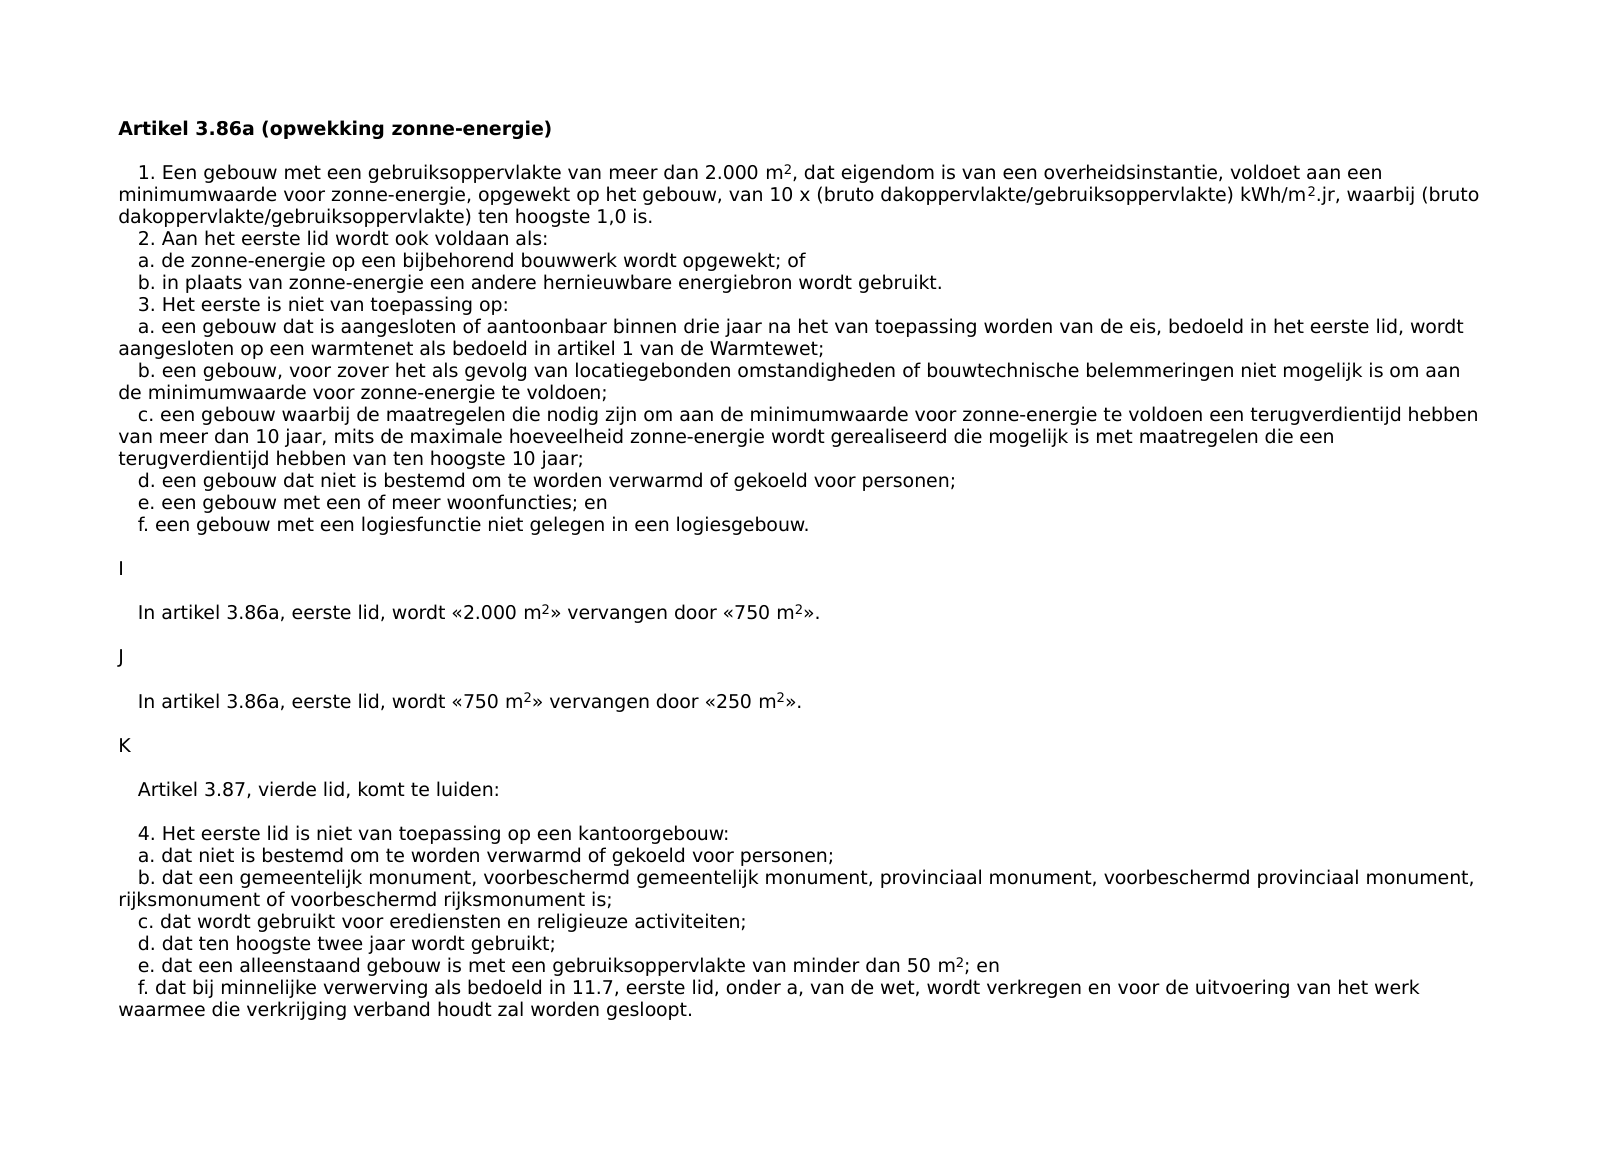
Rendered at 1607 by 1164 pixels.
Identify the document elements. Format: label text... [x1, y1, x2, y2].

subtitle Artikel 3.86a (opwekking zonne-energie) [118, 118, 1488, 140]
text b. dat een gemeentelijk monument, voorbeschermd gemeentelijk monument, provinciaal monument, voorbeschermd provinciaal monument, rijksmonument of voorbeschermd rijksmonument is; [118, 867, 1488, 911]
text e. een gebouw met een of meer woonfuncties; en [118, 492, 1488, 514]
text J [118, 646, 1488, 668]
text b. in plaats van zonne-energie een andere hernieuwbare energiebron wordt gebruikt. [118, 272, 1488, 294]
text 2. Aan het eerste lid wordt ook voldaan als: [118, 228, 1488, 250]
text e. dat een alleenstaand gebouw is met een gebruiksoppervlakte van minder dan 50 m2; en [118, 955, 1488, 977]
text Artikel 3.87, vierde lid, komt te luiden: [118, 779, 1488, 801]
text d. een gebouw dat niet is bestemd om te worden verwarmd of gekoeld voor personen; [118, 470, 1488, 492]
text b. een gebouw, voor zover het als gevolg van locatiegebonden omstandigheden of bouwtechnische belemmeringen niet mogelijk is om aan de minimumwaarde voor zonne-energie te voldoen; [118, 360, 1488, 404]
text a. een gebouw dat is aangesloten of aantoonbaar binnen drie jaar na het van toepassing worden van de eis, bedoeld in het eerste lid, wordt aangesloten op een warmtenet als bedoeld in artikel 1 van de Warmtewet; [118, 316, 1488, 360]
text f. dat bij minnelijke verwerving als bedoeld in 11.7, eerste lid, onder a, van de wet, wordt verkregen en voor de uitvoering van het werk waarmee die verkrijging verband houdt zal worden gesloopt. [118, 977, 1488, 1021]
text c. een gebouw waarbij de maatregelen die nodig zijn om aan de minimumwaarde voor zonne-energie te voldoen een terugverdientijd hebben van meer dan 10 jaar, mits de maximale hoeveelheid zonne-energie wordt gerealiseerd die mogelijk is met maatregelen die een terugverdientijd hebben van ten hoogste 10 jaar; [118, 404, 1488, 470]
text 3. Het eerste is niet van toepassing op: [118, 294, 1488, 316]
text 4. Het eerste lid is niet van toepassing op een kantoorgebouw: [118, 823, 1488, 845]
text f. een gebouw met een logiesfunctie niet gelegen in een logiesgebouw. [118, 514, 1488, 536]
text 1. Een gebouw met een gebruiksoppervlakte van meer dan 2.000 m2, dat eigendom is van een overheidsinstantie, voldoet aan een minimumwaarde voor zonne-energie, opgewekt op het gebouw, van 10 x (bruto dakoppervlakte/gebruiksoppervlakte) kWh/m2.jr, waarbij (bruto dakoppervlakte/gebruiksoppervlakte) ten hoogste 1,0 is. [118, 162, 1488, 228]
text a. de zonne-energie op een bijbehorend bouwwerk wordt opgewekt; of [118, 250, 1488, 272]
text a. dat niet is bestemd om te worden verwarmd of gekoeld voor personen; [118, 845, 1488, 867]
text In artikel 3.86a, eerste lid, wordt «750 m2» vervangen door «250 m2». [118, 691, 1488, 713]
text K [118, 735, 1488, 757]
text I [118, 558, 1488, 580]
text c. dat wordt gebruikt voor erediensten en religieuze activiteiten; [118, 911, 1488, 933]
text d. dat ten hoogste twee jaar wordt gebruikt; [118, 933, 1488, 955]
text In artikel 3.86a, eerste lid, wordt «2.000 m2» vervangen door «750 m2». [118, 602, 1488, 624]
